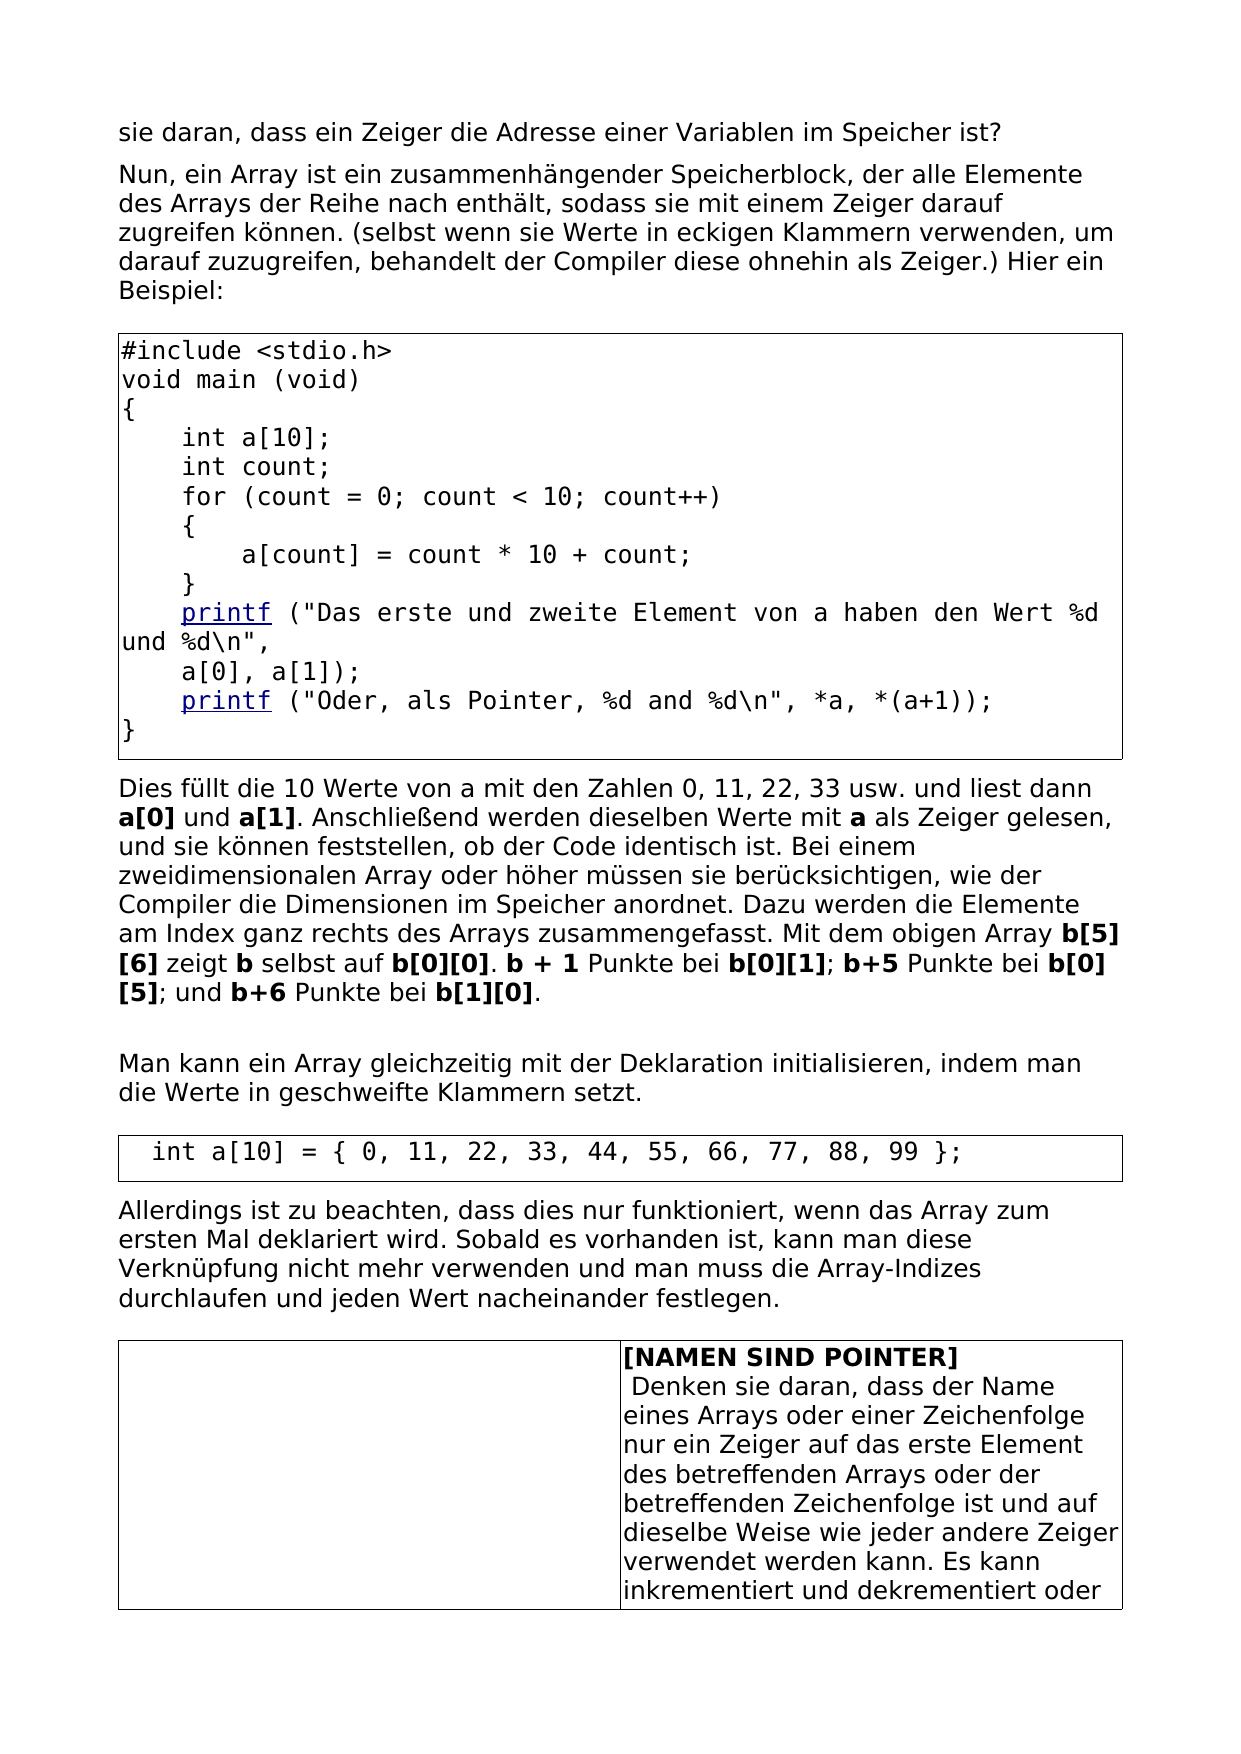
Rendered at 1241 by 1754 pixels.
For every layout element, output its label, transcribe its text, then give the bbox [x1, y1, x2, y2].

text Nun, ein Array ist ein zusammenhängender Speicherblock, der alle Elemente des Arrays der Reihe nach enthält, sodass sie mit einem Zeiger darauf zugreifen können. (selbst wenn sie Werte in eckigen Klammern verwenden, um darauf zuzugreifen, behandelt der Compiler diese ohnehin als Zeiger.) Hier ein Beispiel: [118, 160, 1122, 306]
text Dies füllt die 10 Werte von a mit den Zahlen 0, 11, 22, 33 usw. und liest dann a[0] und a[1]. Anschließend werden dieselben Werte mit a als Zeiger gelesen, und sie können feststellen, ob der Code identisch ist. Bei einem zweidimensionalen Array oder höher müssen sie berücksichtigen, wie der Compiler die Dimensionen im Speicher anordnet. Dazu werden die Elemente am Index ganz rechts des Arrays zusammengefasst. Mit dem obigen Array b[5][6] zeigt b selbst auf b[0][0]. b + 1 Punkte bei b[0][1]; b+5 Punkte bei b[0][5]; und b+6 Punkte bei b[1][0]. [118, 774, 1122, 1036]
text sie daran, dass ein Zeiger die Adresse einer Variablen im Speicher ist? [118, 118, 1122, 147]
table_header [119, 1341, 620, 1609]
text Allerdings ist zu beachten, dass dies nur funktioniert, wenn das Array zum ersten Mal deklariert wird. Sobald es vorhanden ist, kann man diese Verknüpfung nicht mehr verwenden und man muss die Array-Indizes durchlaufen und jeden Wert nacheinander festlegen. [118, 1196, 1122, 1313]
table_header #include <stdio.h> void main (void) { int a[10]; int count; for (count = 0; count < 10; count++) { a[count] = count * 10 + count; } printf ("Das erste und zweite Element von a haben den Wert %d und %d\n", a[0], a[1]); printf ("Oder, als Pointer, %d and %d\n", *a, *(a+1)); } [119, 334, 1122, 759]
table_header [NAMEN SIND POINTER] Denken sie daran, dass der Name eines Arrays oder einer Zeichenfolge nur ein Zeiger auf das erste Element des betreffenden Arrays oder der betreffenden Zeichenfolge ist und auf dieselbe Weise wie jeder andere Zeiger verwendet werden kann. Es kann inkrementiert und dekrementiert oder [621, 1341, 1122, 1609]
table_header int a[10] = { 0, 11, 22, 33, 44, 55, 66, 77, 88, 99 }; [119, 1136, 1122, 1181]
text Man kann ein Array gleichzeitig mit der Deklaration initialisieren, indem man die Werte in geschweifte Klammern setzt. [118, 1049, 1122, 1107]
